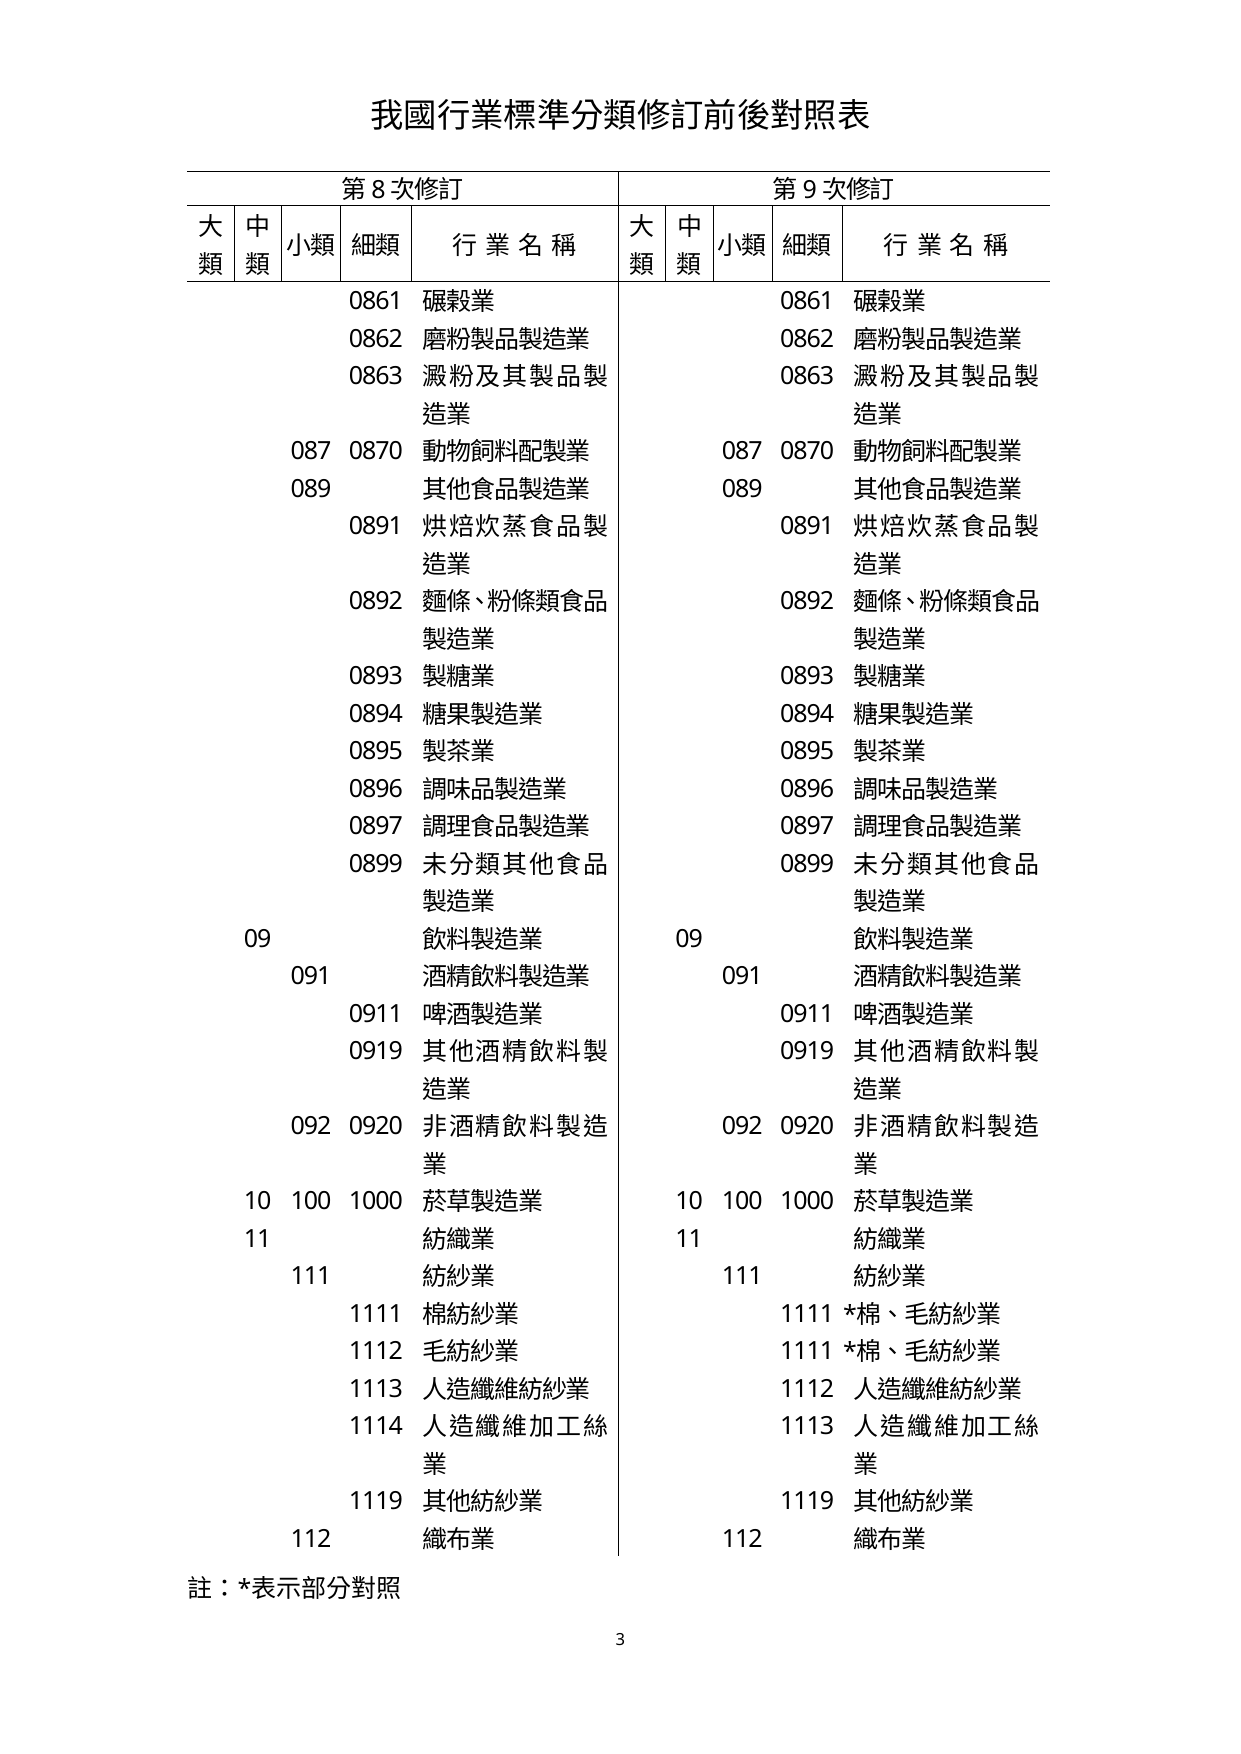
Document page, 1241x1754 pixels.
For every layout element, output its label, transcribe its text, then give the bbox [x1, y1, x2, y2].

table_cell 澱粉及其製品製造業 [843, 356, 1050, 431]
table_cell 1119 [341, 1481, 412, 1519]
table_cell 0863 [772, 356, 843, 431]
table_cell [282, 656, 341, 694]
table_cell 0861 [341, 282, 412, 319]
table_cell [187, 656, 234, 694]
table_cell 小類 [714, 206, 772, 281]
table_cell 0911 [772, 994, 843, 1031]
table_cell [666, 656, 713, 694]
table_cell [187, 282, 234, 319]
table_cell [666, 694, 713, 731]
table_cell [187, 1031, 234, 1106]
table_cell 091 [713, 956, 772, 994]
table_cell 1119 [772, 1481, 843, 1519]
table_cell [187, 356, 234, 431]
table_cell [187, 806, 234, 844]
table_cell [282, 919, 341, 956]
table_cell 調理食品製造業 [412, 806, 618, 844]
table_cell [234, 1294, 282, 1331]
table_header 第8次修訂 [187, 172, 618, 205]
table_cell [713, 694, 772, 731]
table_cell [713, 844, 772, 919]
table_cell [666, 1031, 713, 1106]
table_cell [772, 1256, 843, 1294]
table_cell [187, 1294, 234, 1331]
table_cell 糖果製造業 [412, 694, 618, 731]
table_cell 0895 [341, 731, 412, 769]
table_cell 其他食品製造業 [843, 469, 1050, 506]
table_cell [187, 1256, 234, 1294]
table_cell [187, 431, 234, 469]
table_cell 087 [282, 431, 341, 469]
table_cell 酒精飲料製造業 [412, 956, 618, 994]
table_cell [282, 1031, 341, 1106]
table_cell 0899 [341, 844, 412, 919]
table_cell 未分類其他食品製造業 [843, 844, 1050, 919]
table_cell [234, 1481, 282, 1519]
table_cell 織布業 [412, 1519, 618, 1556]
table_cell *棉、毛紡紗業 [843, 1331, 1050, 1369]
table_cell [619, 769, 666, 806]
table_cell [282, 994, 341, 1031]
table_cell [619, 581, 666, 656]
table_cell [619, 994, 666, 1031]
table_cell [772, 1519, 843, 1556]
table_cell [234, 506, 282, 581]
table_cell [187, 1519, 234, 1556]
table_cell [713, 919, 772, 956]
table_cell [234, 1369, 282, 1406]
table_cell 0862 [341, 319, 412, 356]
table_cell 0862 [772, 319, 843, 356]
table_cell [282, 1331, 341, 1369]
table_cell [234, 994, 282, 1031]
table_cell [666, 1481, 713, 1519]
table_cell [666, 769, 713, 806]
table_cell [282, 1369, 341, 1406]
table_cell [187, 956, 234, 994]
table_cell 1111 [341, 1294, 412, 1331]
table_cell 111 [713, 1256, 772, 1294]
table_cell [234, 581, 282, 656]
table_cell [713, 806, 772, 844]
table_cell 0870 [772, 431, 843, 469]
table_cell [666, 1331, 713, 1369]
table_cell [619, 919, 666, 956]
table_cell [666, 356, 713, 431]
table_cell [187, 844, 234, 919]
table_cell [666, 1406, 713, 1481]
table_cell [341, 1256, 412, 1294]
table_cell 紡紗業 [843, 1256, 1050, 1294]
table_cell 糖果製造業 [843, 694, 1050, 731]
table_cell [666, 319, 713, 356]
table_cell [282, 1294, 341, 1331]
table_cell [713, 319, 772, 356]
table_cell 0892 [772, 581, 843, 656]
table_cell [619, 1294, 666, 1331]
table_cell [713, 581, 772, 656]
table_cell 10 [234, 1181, 282, 1219]
table_cell [234, 1519, 282, 1556]
table_cell [282, 1219, 341, 1256]
table_cell [666, 469, 713, 506]
table_cell [713, 1294, 772, 1331]
table_cell 1113 [772, 1406, 843, 1481]
table_cell 0911 [341, 994, 412, 1031]
table_cell 烘焙炊蒸食品製造業 [843, 506, 1050, 581]
table_cell 菸草製造業 [843, 1181, 1050, 1219]
table_cell [187, 506, 234, 581]
table_cell [282, 356, 341, 431]
table_cell 111 [282, 1256, 341, 1294]
table_cell [282, 1406, 341, 1481]
table_cell 112 [713, 1519, 772, 1556]
table_cell 0893 [341, 656, 412, 694]
table_cell 0919 [341, 1031, 412, 1106]
table_cell [619, 1181, 666, 1219]
table_cell [282, 844, 341, 919]
table_cell 0894 [772, 694, 843, 731]
table_cell [619, 1369, 666, 1406]
table_cell [234, 1106, 282, 1181]
table_cell 織布業 [843, 1519, 1050, 1556]
table_cell 調理食品製造業 [843, 806, 1050, 844]
table_cell [619, 356, 666, 431]
table_cell [619, 319, 666, 356]
table_cell 製茶業 [412, 731, 618, 769]
table_cell 動物飼料配製業 [412, 431, 618, 469]
table_cell 1000 [772, 1181, 843, 1219]
table_cell [666, 956, 713, 994]
table_cell [187, 1331, 234, 1369]
table_cell 其他紡紗業 [412, 1481, 618, 1519]
table_cell [187, 919, 234, 956]
table_cell [666, 1519, 713, 1556]
table_cell [234, 1406, 282, 1481]
table_cell 0896 [772, 769, 843, 806]
table_cell [619, 506, 666, 581]
table_cell 大類 [619, 206, 665, 281]
table_cell 1111 [772, 1294, 843, 1331]
table_cell *棉、毛紡紗業 [843, 1294, 1050, 1331]
table_cell 0870 [341, 431, 412, 469]
table_cell [341, 1519, 412, 1556]
table_cell [772, 1219, 843, 1256]
table_cell [666, 994, 713, 1031]
table_cell [619, 1519, 666, 1556]
table_cell 1111 [772, 1331, 843, 1369]
table_cell [234, 656, 282, 694]
table_cell 11 [234, 1219, 282, 1256]
table_cell 09 [666, 919, 713, 956]
table_cell 100 [282, 1181, 341, 1219]
table_cell [666, 282, 713, 319]
table_cell 動物飼料配製業 [843, 431, 1050, 469]
table_cell [772, 469, 843, 506]
table_cell 其他紡紗業 [843, 1481, 1050, 1519]
table_cell 中類 [666, 206, 713, 281]
table_cell 紡織業 [843, 1219, 1050, 1256]
table_cell 0896 [341, 769, 412, 806]
table_cell [341, 1219, 412, 1256]
table_cell 製糖業 [843, 656, 1050, 694]
table_cell 烘焙炊蒸食品製造業 [412, 506, 618, 581]
table_cell [187, 1181, 234, 1219]
table_cell [187, 694, 234, 731]
table_cell [619, 806, 666, 844]
table_cell [282, 731, 341, 769]
table_cell 087 [713, 431, 772, 469]
table_cell 089 [713, 469, 772, 506]
table_cell [666, 581, 713, 656]
table_cell 0897 [341, 806, 412, 844]
table_cell [713, 1481, 772, 1519]
table_cell 0861 [772, 282, 843, 319]
table_cell [234, 694, 282, 731]
table_cell [666, 1294, 713, 1331]
table_cell [619, 844, 666, 919]
table_cell 112 [282, 1519, 341, 1556]
table_cell 製茶業 [843, 731, 1050, 769]
table_cell 飲料製造業 [843, 919, 1050, 956]
table_cell [713, 1406, 772, 1481]
table_cell 磨粉製品製造業 [412, 319, 618, 356]
table_cell [234, 356, 282, 431]
table_cell 大類 [187, 206, 234, 281]
table_cell [234, 844, 282, 919]
table_cell 092 [282, 1106, 341, 1181]
table_cell [187, 1106, 234, 1181]
table_cell [187, 319, 234, 356]
table_cell [713, 994, 772, 1031]
table_cell [282, 694, 341, 731]
table_cell 人造纖維紡紗業 [843, 1369, 1050, 1406]
table_cell [619, 694, 666, 731]
table_cell 0891 [772, 506, 843, 581]
table_cell 0895 [772, 731, 843, 769]
table_cell [341, 956, 412, 994]
table_cell 紡織業 [412, 1219, 618, 1256]
table_cell 1000 [341, 1181, 412, 1219]
table_cell [772, 919, 843, 956]
table_cell [187, 1219, 234, 1256]
table_cell [234, 956, 282, 994]
table_cell 1112 [772, 1369, 843, 1406]
table_cell [282, 806, 341, 844]
table_cell [666, 844, 713, 919]
table_cell 0920 [772, 1106, 843, 1181]
table_cell 飲料製造業 [412, 919, 618, 956]
table_header 第9次修訂 [619, 172, 1050, 205]
table_cell [619, 282, 666, 319]
table_cell [619, 1031, 666, 1106]
table_cell 細類 [341, 206, 411, 281]
table_cell [187, 994, 234, 1031]
table_cell [713, 356, 772, 431]
table_cell 酒精飲料製造業 [843, 956, 1050, 994]
table_cell [619, 1481, 666, 1519]
table_cell 碾榖業 [843, 282, 1050, 319]
table_cell [234, 282, 282, 319]
table_cell [234, 1031, 282, 1106]
table_cell 0894 [341, 694, 412, 731]
table_cell [713, 1331, 772, 1369]
table_cell 其他酒精飲料製造業 [843, 1031, 1050, 1106]
table_cell 10 [666, 1181, 713, 1219]
table_cell 啤酒製造業 [412, 994, 618, 1031]
table_cell 中類 [235, 206, 281, 281]
table_cell [234, 731, 282, 769]
table_cell [619, 1256, 666, 1294]
table_cell 1114 [341, 1406, 412, 1481]
table_cell [619, 1331, 666, 1369]
table_cell [234, 806, 282, 844]
table_cell [187, 581, 234, 656]
table_cell [713, 282, 772, 319]
table_cell 0892 [341, 581, 412, 656]
table_cell 澱粉及其製品製造業 [412, 356, 618, 431]
table_cell [282, 282, 341, 319]
table_cell 小類 [282, 206, 340, 281]
table_cell 碾榖業 [412, 282, 618, 319]
table_cell 0920 [341, 1106, 412, 1181]
table_cell 未分類其他食品製造業 [412, 844, 618, 919]
table_cell [234, 769, 282, 806]
table_cell 1112 [341, 1331, 412, 1369]
table_cell [666, 806, 713, 844]
table_cell 麵條、粉條類食品製造業 [843, 581, 1050, 656]
table_cell [187, 1406, 234, 1481]
table_cell [619, 656, 666, 694]
table_cell 非酒精飲料製造業 [412, 1106, 618, 1181]
table_cell 092 [713, 1106, 772, 1181]
table_cell [234, 1331, 282, 1369]
table_cell [713, 769, 772, 806]
table_cell [187, 731, 234, 769]
table_cell [666, 731, 713, 769]
table_cell [619, 431, 666, 469]
table_cell 其他酒精飲料製造業 [412, 1031, 618, 1106]
table_cell 細類 [773, 206, 842, 281]
table_cell 人造纖維加工絲業 [843, 1406, 1050, 1481]
table_cell 0893 [772, 656, 843, 694]
table_cell [234, 431, 282, 469]
table_cell 0891 [341, 506, 412, 581]
table_cell 人造纖維紡紗業 [412, 1369, 618, 1406]
table_cell 1113 [341, 1369, 412, 1406]
table_cell 09 [234, 919, 282, 956]
table_cell 11 [666, 1219, 713, 1256]
table_cell [234, 469, 282, 506]
table_cell 棉紡紗業 [412, 1294, 618, 1331]
table_cell 啤酒製造業 [843, 994, 1050, 1031]
table_cell 其他食品製造業 [412, 469, 618, 506]
table_cell [713, 1219, 772, 1256]
table_cell 0863 [341, 356, 412, 431]
table_cell [282, 769, 341, 806]
table_cell 0919 [772, 1031, 843, 1106]
table_cell [619, 1219, 666, 1256]
table_cell [187, 1369, 234, 1406]
table_cell 磨粉製品製造業 [843, 319, 1050, 356]
table_cell [619, 956, 666, 994]
table_cell [282, 581, 341, 656]
table_cell 麵條、粉條類食品製造業 [412, 581, 618, 656]
table_cell [619, 469, 666, 506]
table_cell [234, 1256, 282, 1294]
table_cell [666, 431, 713, 469]
table_cell [187, 769, 234, 806]
table_cell 100 [713, 1181, 772, 1219]
table_cell [713, 1031, 772, 1106]
table_cell [282, 506, 341, 581]
table_cell [713, 1369, 772, 1406]
table_cell 人造纖維加工絲業 [412, 1406, 618, 1481]
table_cell 毛紡紗業 [412, 1331, 618, 1369]
table_cell [772, 956, 843, 994]
table_cell [234, 319, 282, 356]
table_cell 調味品製造業 [843, 769, 1050, 806]
table_cell [666, 1369, 713, 1406]
table_cell [666, 1106, 713, 1181]
table_cell 非酒精飲料製造業 [843, 1106, 1050, 1181]
table_cell 0899 [772, 844, 843, 919]
table_cell 紡紗業 [412, 1256, 618, 1294]
table_cell [713, 656, 772, 694]
table_cell [619, 1106, 666, 1181]
table_cell [619, 731, 666, 769]
table_cell [619, 1406, 666, 1481]
table_cell [341, 919, 412, 956]
table_cell [282, 1481, 341, 1519]
table_cell [713, 506, 772, 581]
table_cell 089 [282, 469, 341, 506]
table_cell [666, 1256, 713, 1294]
table_cell 製糖業 [412, 656, 618, 694]
table_cell [187, 469, 234, 506]
table_cell [282, 319, 341, 356]
table_cell [341, 469, 412, 506]
table_cell [187, 1481, 234, 1519]
table_cell 調味品製造業 [412, 769, 618, 806]
table_cell [713, 731, 772, 769]
table_cell 行 業 名 稱 [412, 206, 618, 281]
table_cell 0897 [772, 806, 843, 844]
table_cell [666, 506, 713, 581]
table_cell 菸草製造業 [412, 1181, 618, 1219]
table_cell 091 [282, 956, 341, 994]
table_cell 行 業 名 稱 [843, 206, 1050, 281]
